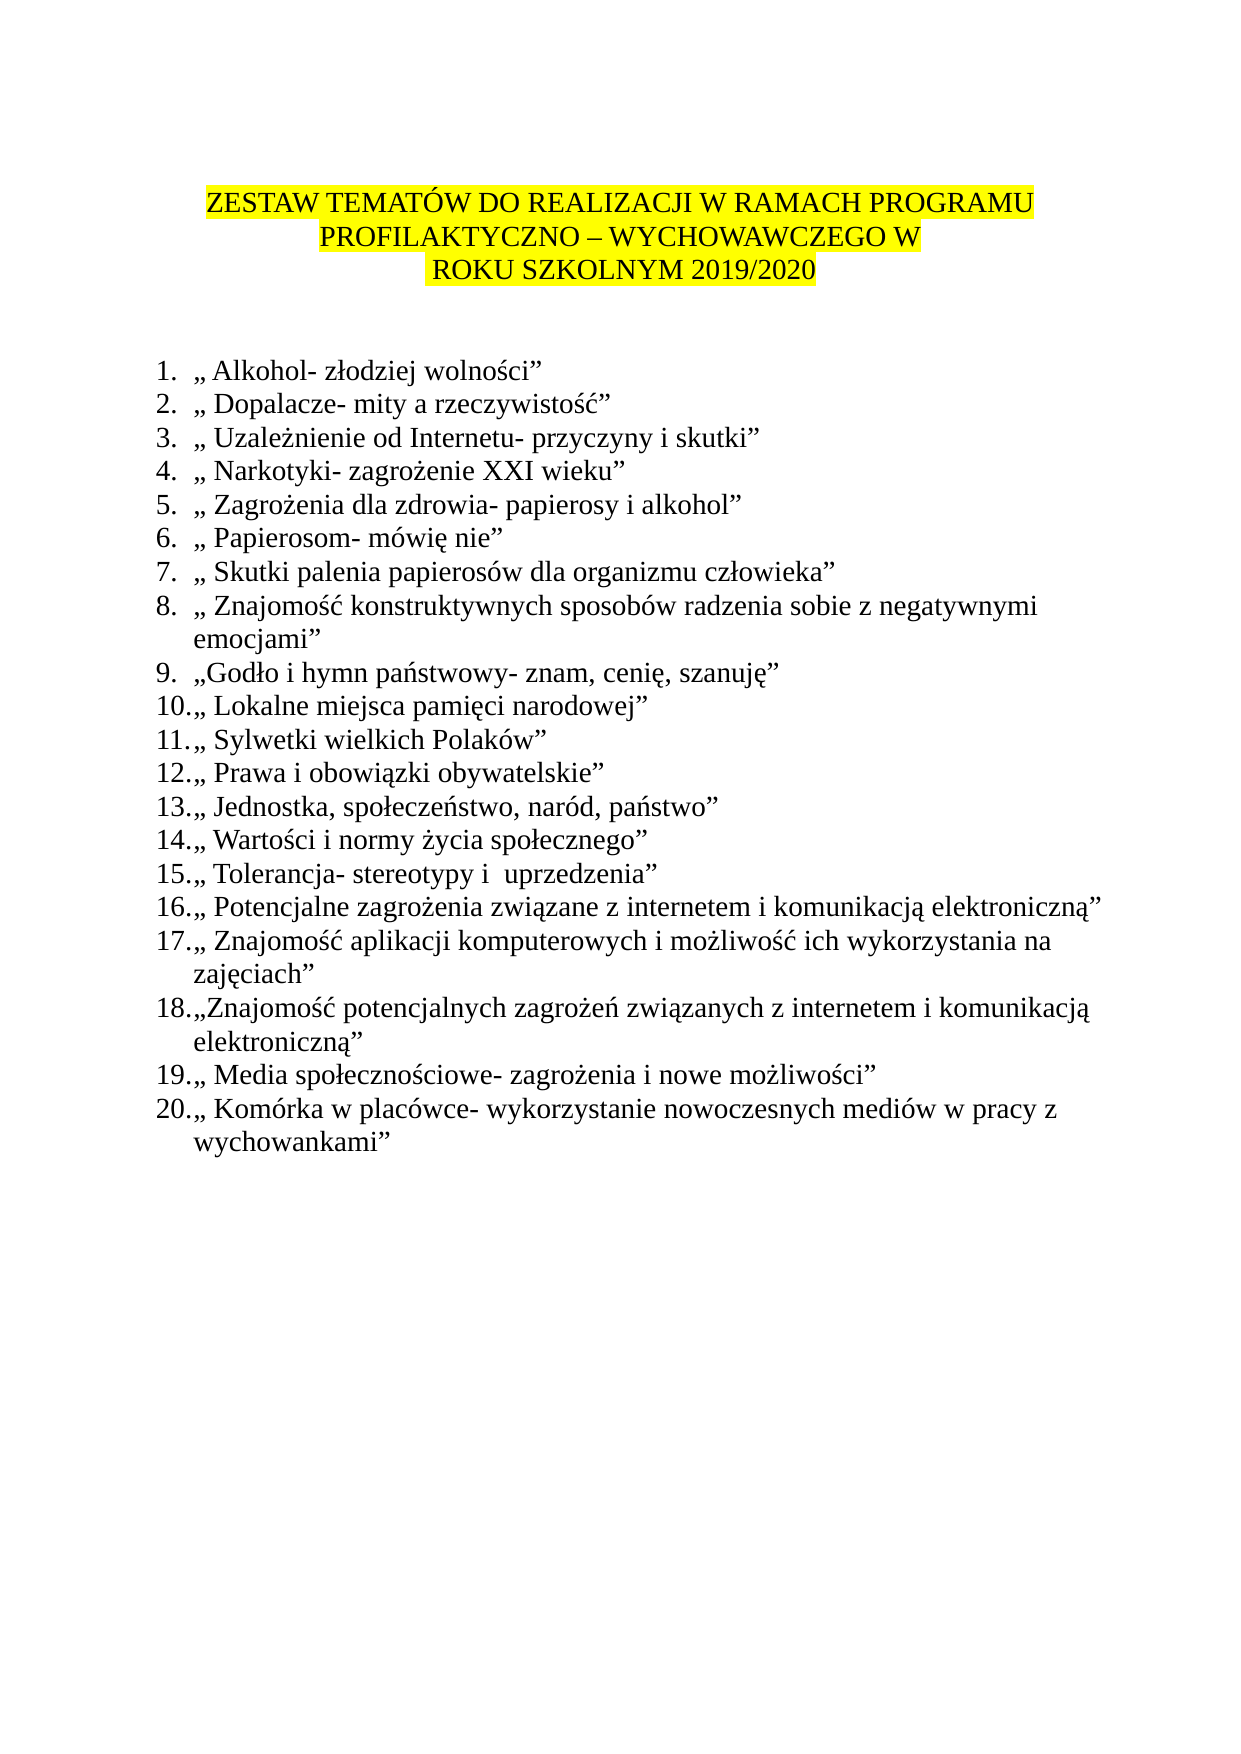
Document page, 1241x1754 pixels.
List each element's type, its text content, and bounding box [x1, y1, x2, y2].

list „ Dopalacze- mity a rzeczywistość” [156, 386, 1122, 420]
list „ Zagrożenia dla zdrowia- papierosy i alkohol” [156, 487, 1122, 521]
text ZESTAW TEMATÓW DO REALIZACJI W RAMACH PROGRAMU PROFILAKTYCZNO – WYCHOWAWCZEGO W [118, 185, 1122, 252]
list „ Potencjalne zagrożenia związane z internetem i komunikacją elektroniczną” [156, 889, 1122, 923]
list „Znajomość potencjalnych zagrożeń związanych z internetem i komunikacją elektroniczną” [156, 990, 1122, 1057]
list „ Jednostka, społeczeństwo, naród, państwo” [156, 789, 1122, 822]
list „Godło i hymn państwowy- znam, cenię, szanuję” [156, 655, 1122, 688]
list „ Sylwetki wielkich Polaków” [156, 722, 1122, 755]
list „ Komórka w placówce- wykorzystanie nowoczesnych mediów w pracy z wychowankami” [156, 1091, 1122, 1158]
text ROKU SZKOLNYM 2019/2020 [118, 252, 1122, 286]
list „ Tolerancja- stereotypy i uprzedzenia” [156, 856, 1122, 889]
list „ Narkotyki- zagrożenie XXI wieku” [156, 453, 1122, 487]
list „ Lokalne miejsca pamięci narodowej” [156, 688, 1122, 722]
list „ Znajomość aplikacji komputerowych i możliwość ich wykorzystania na zajęciach” [156, 923, 1122, 990]
list „ Alkohol- złodziej wolności” [156, 353, 1122, 386]
list „ Wartości i normy życia społecznego” [156, 822, 1122, 856]
list „ Skutki palenia papierosów dla organizmu człowieka” [156, 554, 1122, 588]
list „ Uzależnienie od Internetu- przyczyny i skutki” [156, 420, 1122, 453]
list „ Prawa i obowiązki obywatelskie” [156, 755, 1122, 789]
list „ Znajomość konstruktywnych sposobów radzenia sobie z negatywnymi emocjami” [156, 588, 1122, 655]
list „ Media społecznościowe- zagrożenia i nowe możliwości” [156, 1057, 1122, 1091]
list „ Papierosom- mówię nie” [156, 521, 1122, 554]
